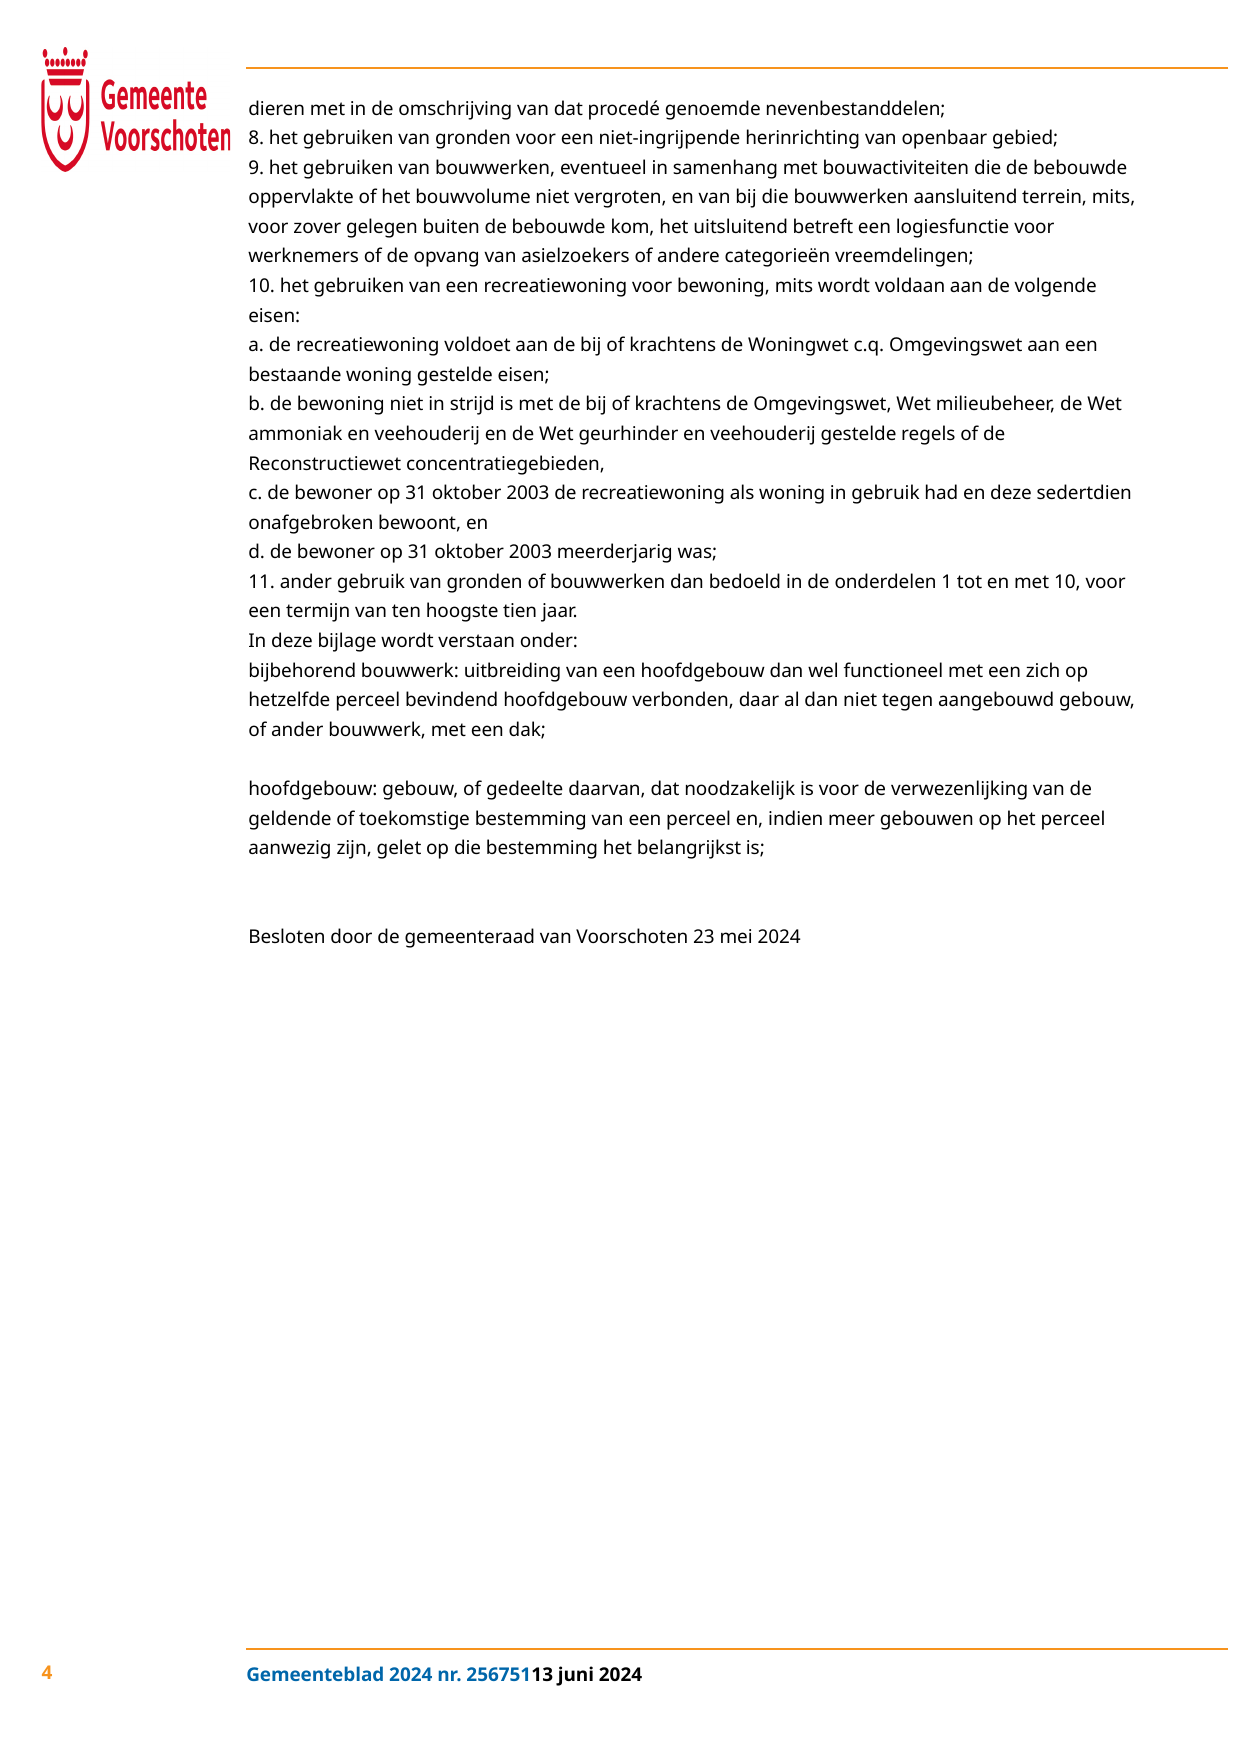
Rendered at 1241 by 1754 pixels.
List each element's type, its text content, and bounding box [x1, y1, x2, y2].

text 10. het gebruiken van een recreatiewoning voor bewoning, mits wordt voldaan aan de volgende eisen: [248, 272, 1152, 328]
text dieren met in de omschrijving van dat procedé genoemde nevenbestanddelen; [248, 95, 1152, 121]
text 8. het gebruiken van gronden voor een niet-ingrijpende herinrichting van openbaar gebied; [248, 124, 1152, 150]
text c. de bewoner op 31 oktober 2003 de recreatiewoning als woning in gebruik had en deze sedertdien onafgebroken bewoont, en [248, 479, 1152, 535]
text Besloten door de gemeenteraad van Voorschoten 23 mei 2024 [248, 923, 1152, 949]
text In deze bijlage wordt verstaan onder: [248, 627, 1152, 653]
text bijbehorend bouwwerk: uitbreiding van een hoofdgebouw dan wel functioneel met een zich op hetzelfde perceel bevindend hoofdgebouw verbonden, daar al dan niet tegen aangebouwd gebouw, of ander bouwwerk, met een dak; [248, 657, 1152, 742]
text d. de bewoner op 31 oktober 2003 meerderjarig was; [248, 538, 1152, 564]
text b. de bewoning niet in strijd is met de bij of krachtens de Omgevingswet, Wet milieubeheer, de Wet ammoniak en veehouderij en de Wet geurhinder en veehouderij gestelde regels of de Reconstructiewet concentratiegebieden, [248, 391, 1152, 476]
text 11. ander gebruik van gronden of bouwwerken dan bedoeld in de onderdelen 1 tot en met 10, voor een termijn van ten hoogste tien jaar. [248, 568, 1152, 623]
text a. de recreatiewoning voldoet aan de bij of krachtens de Woningwet c.q. Omgevingswet aan een bestaande woning gestelde eisen; [248, 331, 1152, 387]
text 9. het gebruiken van bouwwerken, eventueel in samenhang met bouwactiviteiten die de bebouwde oppervlakte of het bouwvolume niet vergroten, en van bij die bouwwerken aansluitend terrein, mits, voor zover gelegen buiten de bebouwde kom, het uitsluitend betreft een logiesfunctie voor werknemers of de opvang van asielzoekers of andere categorieën vreemdelingen; [248, 154, 1152, 268]
text hoofdgebouw: gebouw, of gedeelte daarvan, dat noodzakelijk is voor de verwezenlijking van de geldende of toekomstige bestemming van een perceel en, indien meer gebouwen op het perceel aanwezig zijn, gelet op die bestemming het belangrijkst is; [248, 775, 1152, 860]
picture [41, 47, 231, 172]
